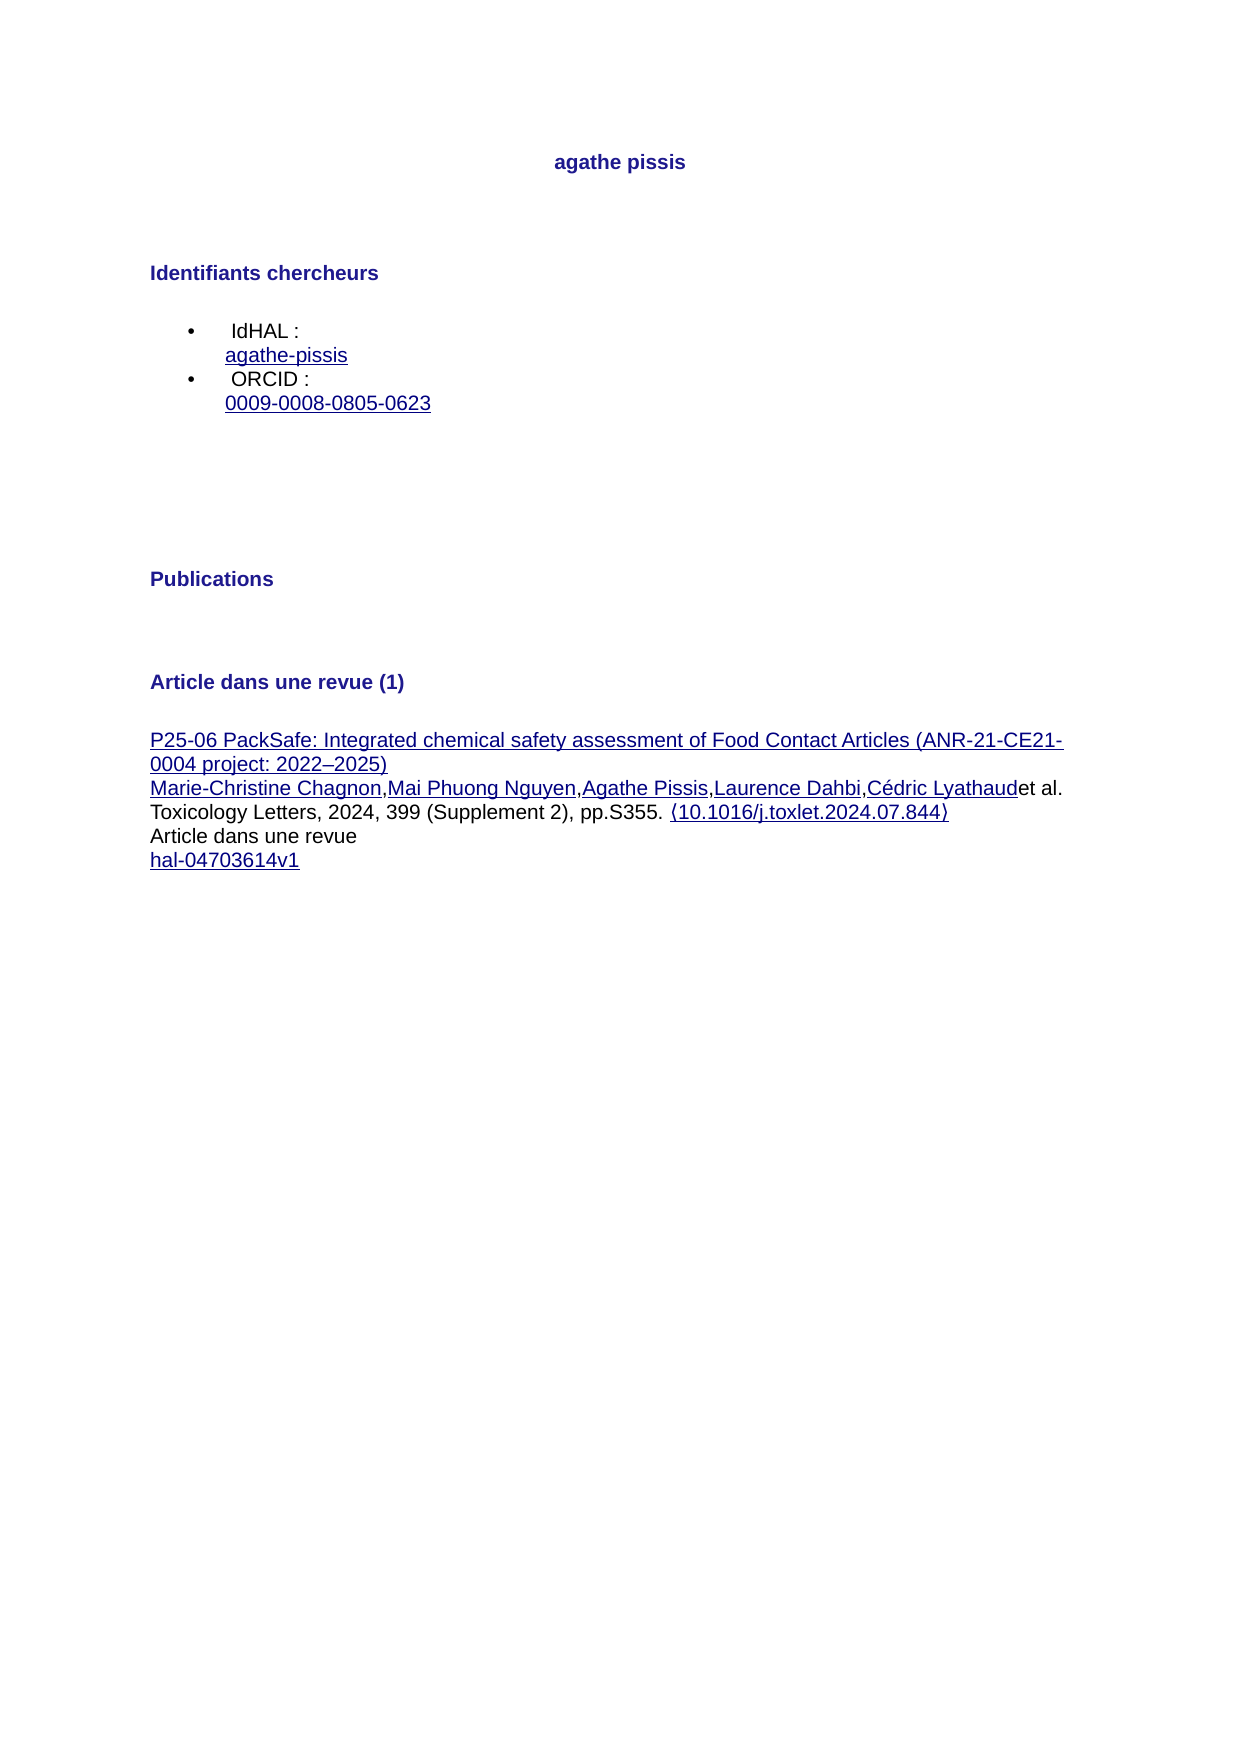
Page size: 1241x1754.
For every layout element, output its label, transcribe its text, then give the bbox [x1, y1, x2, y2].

subtitle Publications [150, 567, 1090, 591]
list agathe-pissis [187, 343, 1090, 367]
subtitle agathe pissis [150, 150, 1090, 174]
list IdHAL : [187, 319, 1090, 343]
list 0009-0008-0805-0623 [187, 391, 1090, 414]
subtitle Article dans une revue (1) [150, 670, 1090, 694]
subtitle Identifiants chercheurs [150, 260, 1090, 284]
table_header P25-06 PackSafe: Integrated chemical safety assessment of Food Contact Articles (ANR-21-CE21-0004 project: 2022–2025) Marie-Christine Chagnon,Mai Phuong Nguyen,Agathe Pissis,Laurence Dahbi,Cédric Lyathaudet al. Toxicology Letters, 2024, 399 (Supplement 2), pp.S355. ⟨10.1016/j.toxlet.2024.07.844⟩ Article dans une revue hal-04703614v1 [150, 728, 1090, 872]
list ORCID : [187, 367, 1090, 391]
